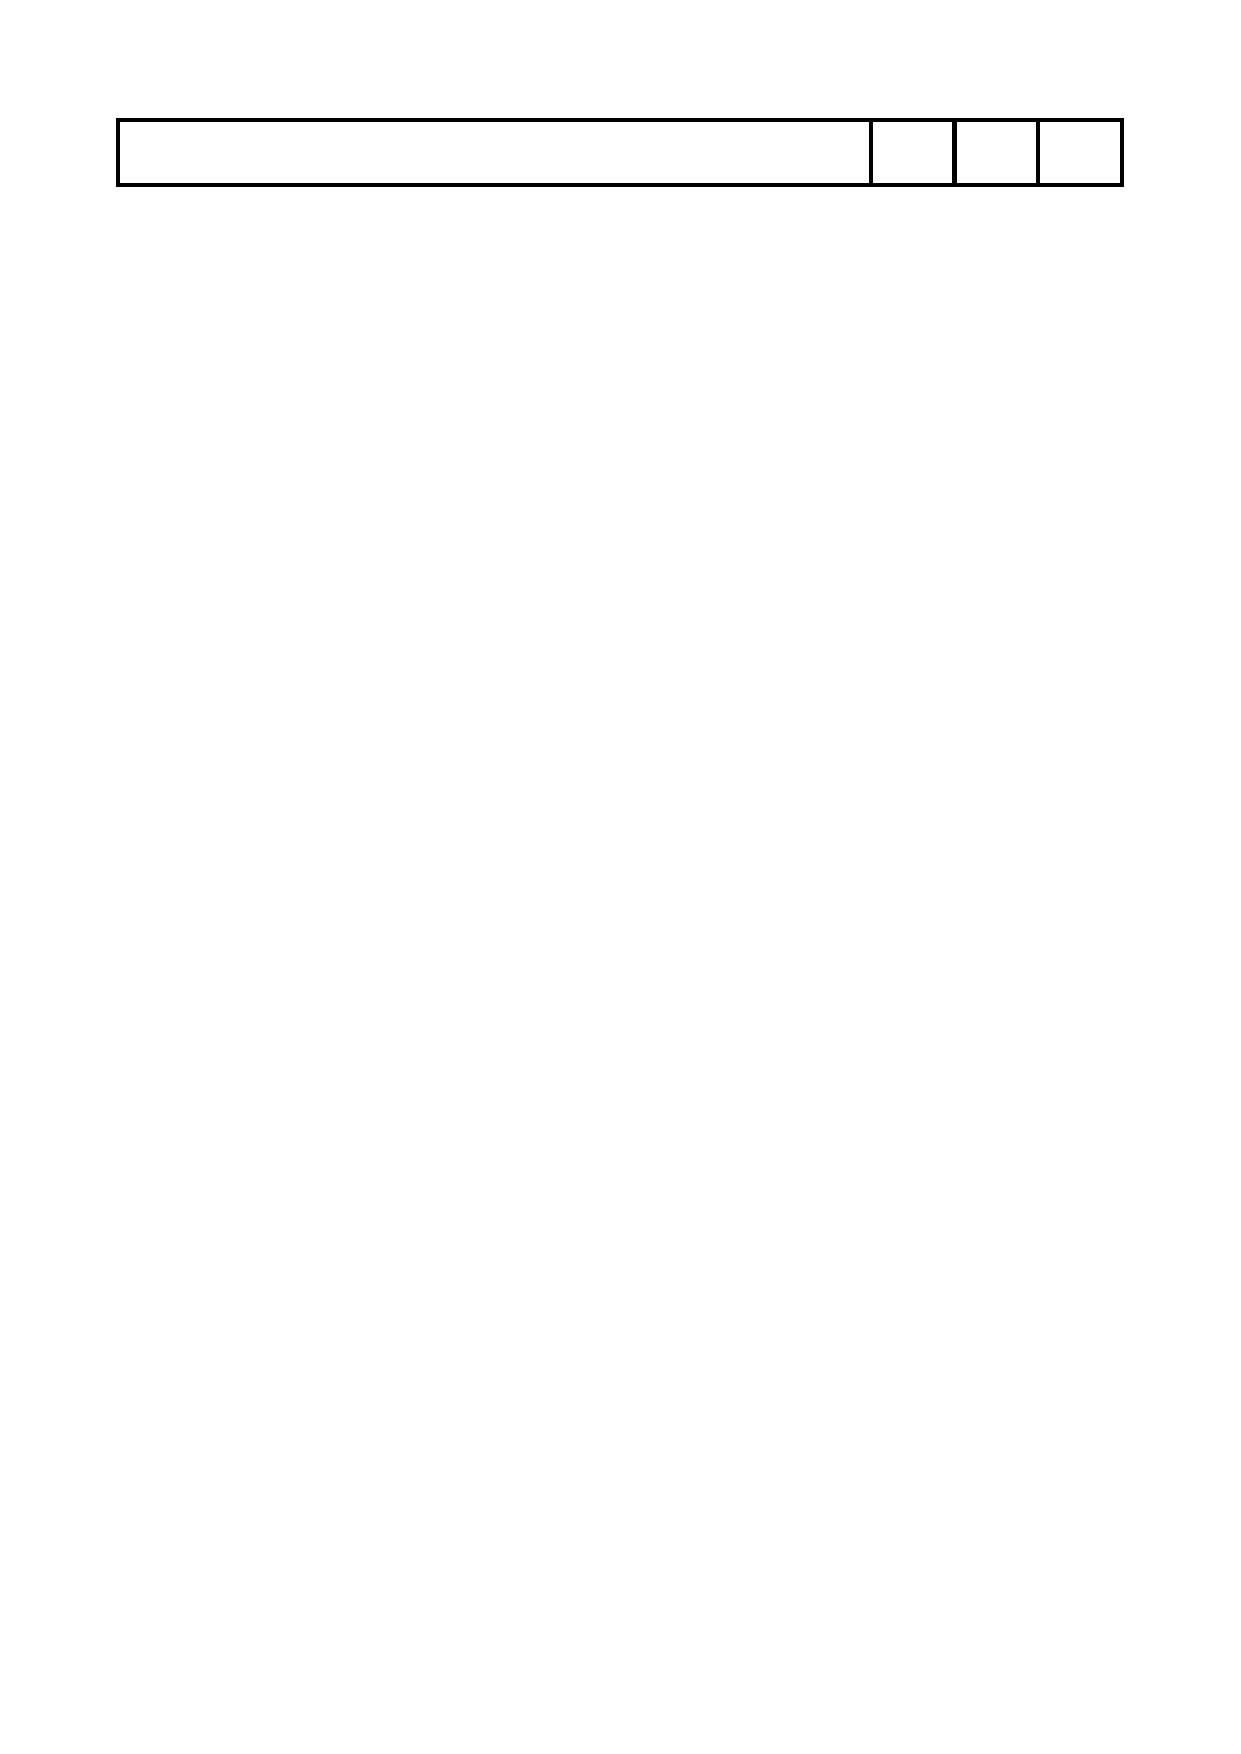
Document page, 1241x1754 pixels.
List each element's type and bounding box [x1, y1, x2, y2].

table_cell [873, 122, 952, 183]
table_cell [1040, 122, 1120, 183]
table_cell [957, 122, 1036, 183]
table_cell [120, 122, 869, 183]
